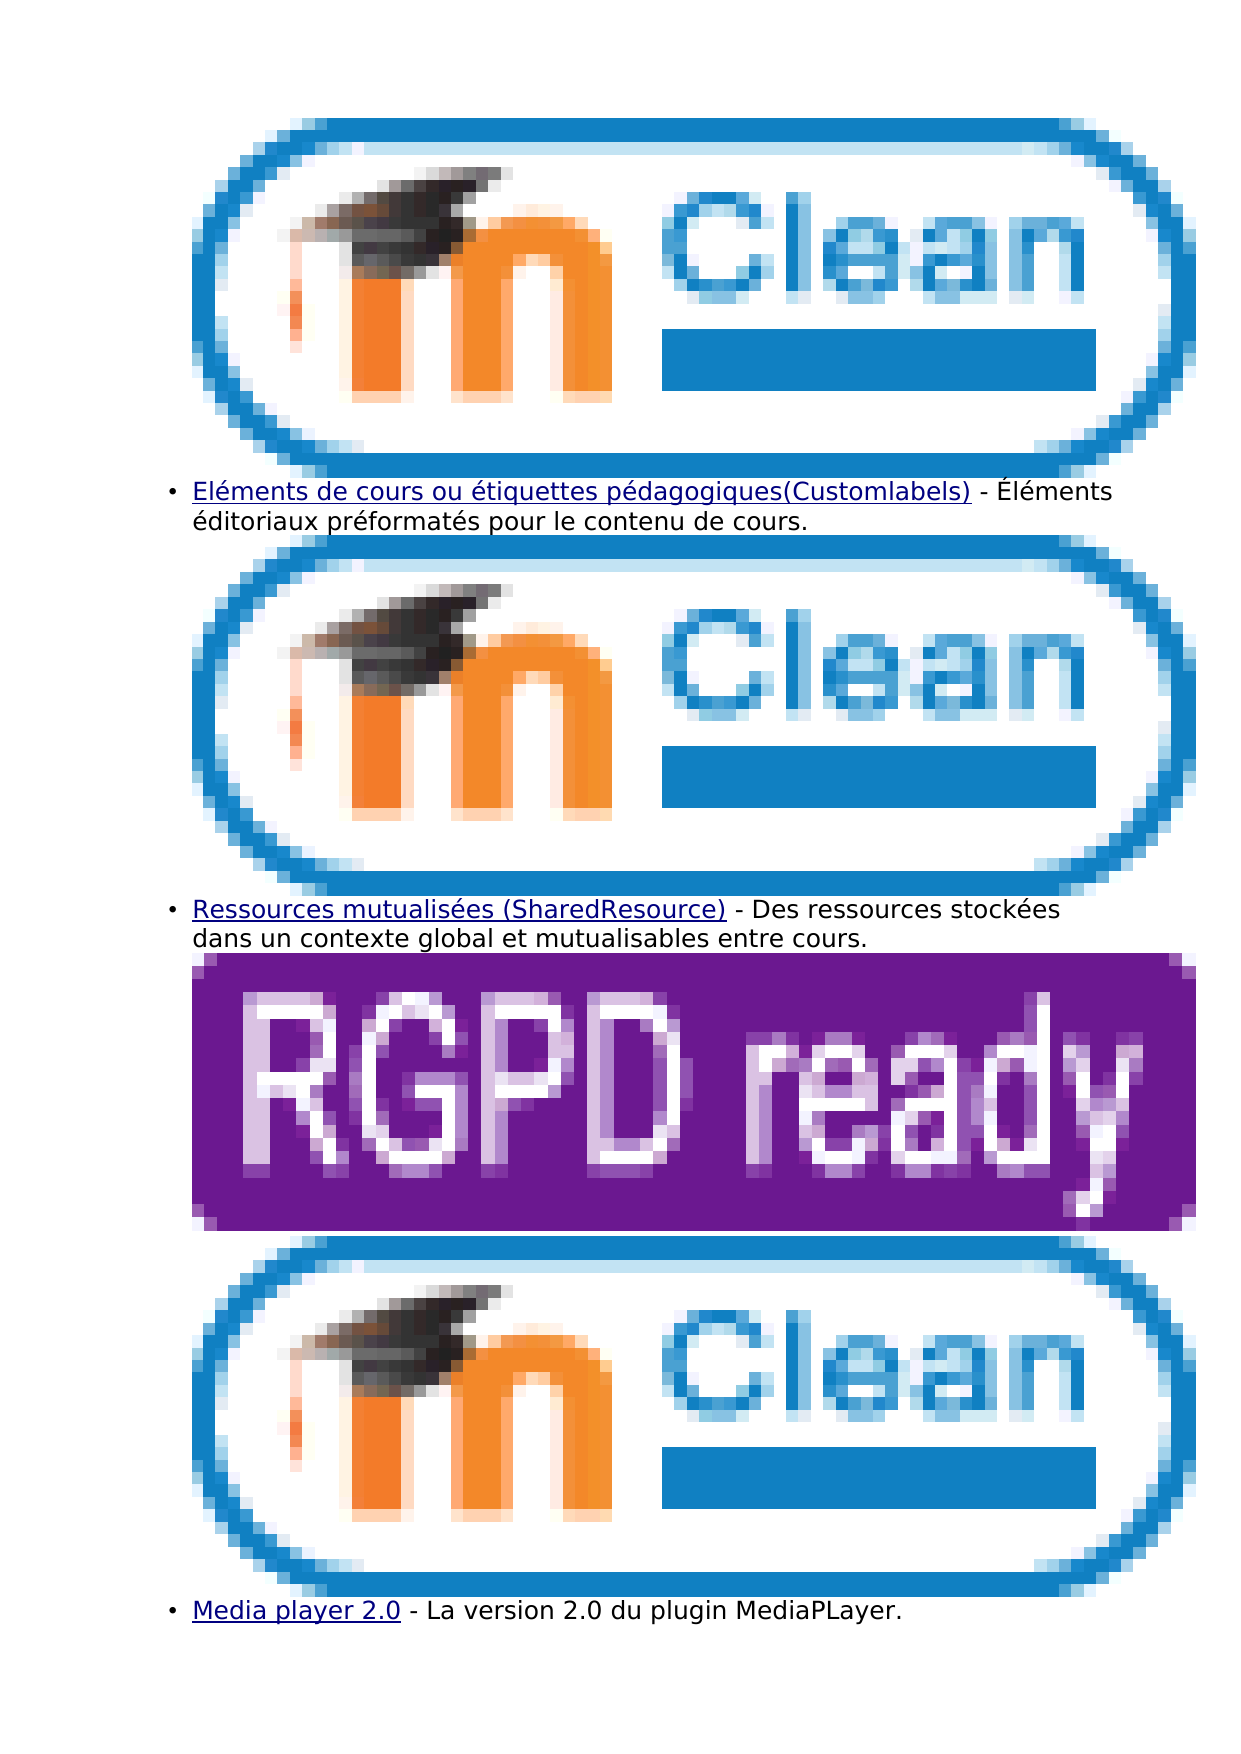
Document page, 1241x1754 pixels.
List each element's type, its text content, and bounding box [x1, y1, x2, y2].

list Eléments de cours ou étiquettes pédagogiques(Customlabels) - Éléments éditoriaux préformatés pour le contenu de cours. [177, 477, 1122, 895]
picture [192, 535, 1196, 896]
picture [192, 118, 1196, 478]
list Ressources mutualisées (SharedResource) - Des ressources stockées dans un contexte global et mutualisables entre cours. [177, 895, 1122, 1596]
list [177, 118, 192, 477]
list Media player 2.0 - La version 2.0 du plugin MediaPLayer. [177, 1596, 1122, 1625]
picture [192, 953, 1196, 1231]
picture [192, 1236, 1196, 1597]
